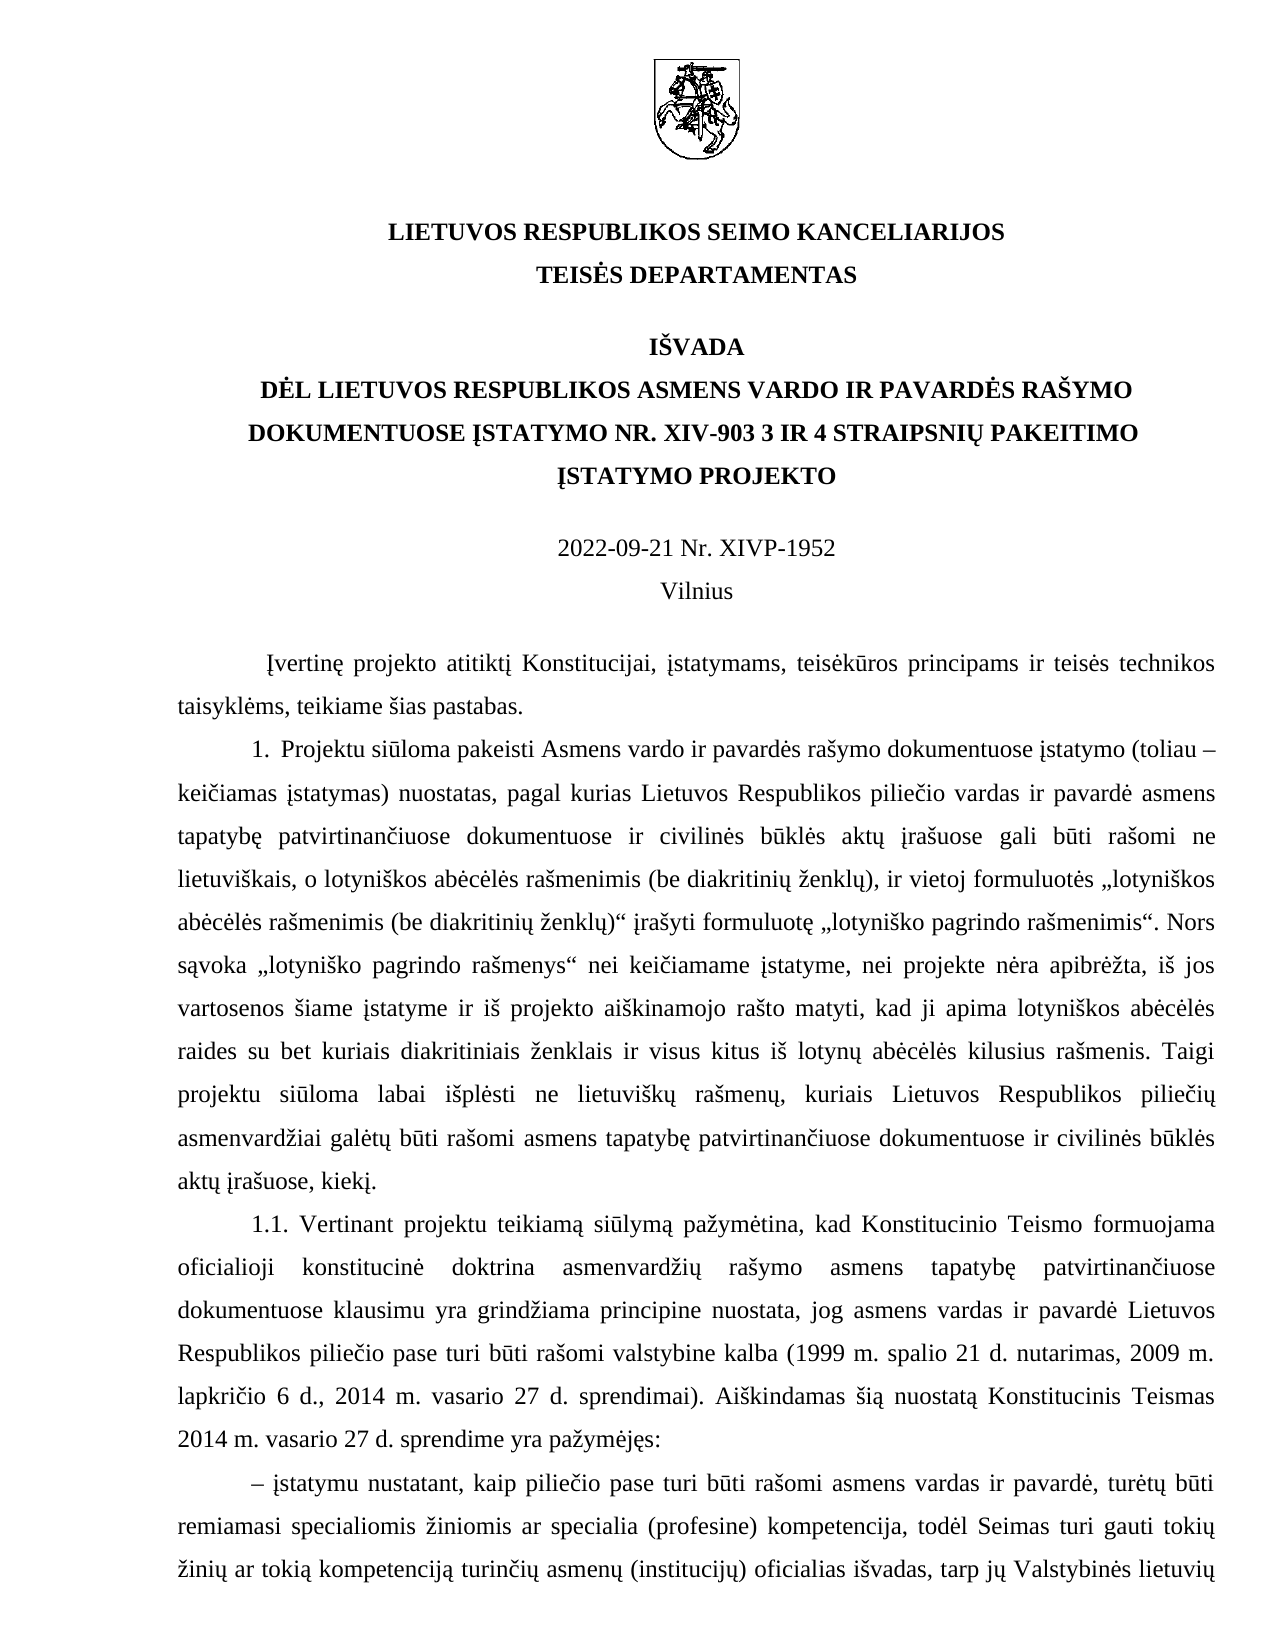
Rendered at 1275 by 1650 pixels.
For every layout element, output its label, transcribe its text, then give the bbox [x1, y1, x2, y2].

subtitle TEISĖS DEPARTAMENTAS [177, 260, 1216, 289]
list Projektu siūloma pakeisti Asmens vardo ir pavardės rašymo dokumentuose įstatymo (toliau – keičiamas įstatymas) nuostatas, pagal kurias Lietuvos Respublikos piliečio vardas ir pavardė asmens tapatybę patvirtinančiuose dokumentuose ir civilinės būklės aktų įrašuose gali būti rašomi ne lietuviškais, o lotyniškos abėcėlės rašmenimis (be diakritinių ženklų), ir vietoj formuluotės „lotyniškos abėcėlės rašmenimis (be diakritinių ženklų)“ įrašyti formuluotę „lotyniško pagrindo rašmenimis“. Nors sąvoka „lotyniško pagrindo rašmenys“ nei keičiamame įstatyme, nei projekte nėra apibrėžta, iš jos vartosenos šiame įstatyme ir iš projekto aiškinamojo rašto matyti, kad ji apima lotyniškos abėcėlės raides su bet kuriais diakritiniais ženklais ir visus kitus iš lotynų abėcėlės kilusius rašmenis. Taigi projektu siūloma labai išplėsti ne lietuviškų rašmenų, kuriais Lietuvos Respublikos piliečių asmenvardžiai galėtų būti rašomi asmens tapatybę patvirtinančiuose dokumentuose ir civilinės būklės aktų įrašuose, kiekį. [177, 734, 1216, 1194]
text 2022-09-21 Nr. XIVP-1952 [177, 533, 1216, 562]
text LIETUVOS RESPUBLIKOS SEIMO KANCELIARIJOS [177, 217, 1216, 246]
text – įstatymu nustatant, kaip piliečio pase turi būti rašomi asmens vardas ir pavardė, turėtų būti remiamasi specialiomis žiniomis ar specialia (profesine) kompetencija, todėl Seimas turi gauti tokių žinių ar tokią kompetenciją turinčių asmenų (institucijų) oficialias išvadas, tarp jų Valstybinės lietuvių [177, 1468, 1216, 1583]
text DĖL LIETUVOS RESPUBLIKOS ASMENS VARDO IR PAVARDĖS RAŠYMO DOKUMENTUOSE ĮSTATYMO NR. XIV-903 3 IR 4 STRAIPSNIŲ PAKEITIMO ĮSTATYMO PROJEKTO [177, 375, 1216, 490]
text 1.1. Vertinant projektu teikiamą siūlymą pažymėtina, kad Konstitucinio Teismo formuojama oficialioji konstitucinė doktrina asmenvardžių rašymo asmens tapatybę patvirtinančiuose dokumentuose klausimu yra grindžiama principine nuostata, jog asmens vardas ir pavardė Lietuvos Respublikos piliečio pase turi būti rašomi valstybine kalba (1999 m. spalio 21 d. nutarimas, 2009 m. lapkričio 6 d., 2014 m. vasario 27 d. sprendimai). Aiškindamas šią nuostatą Konstitucinis Teismas 2014 m. vasario 27 d. sprendime yra pažymėjęs: [177, 1209, 1216, 1453]
text Įvertinę projekto atitiktį Konstitucijai, įstatymams, teisėkūros principams ir teisės technikos taisyklėms, teikiame šias pastabas. [177, 648, 1216, 720]
text Vilnius [177, 576, 1216, 605]
subtitle IŠVADA [177, 332, 1216, 361]
